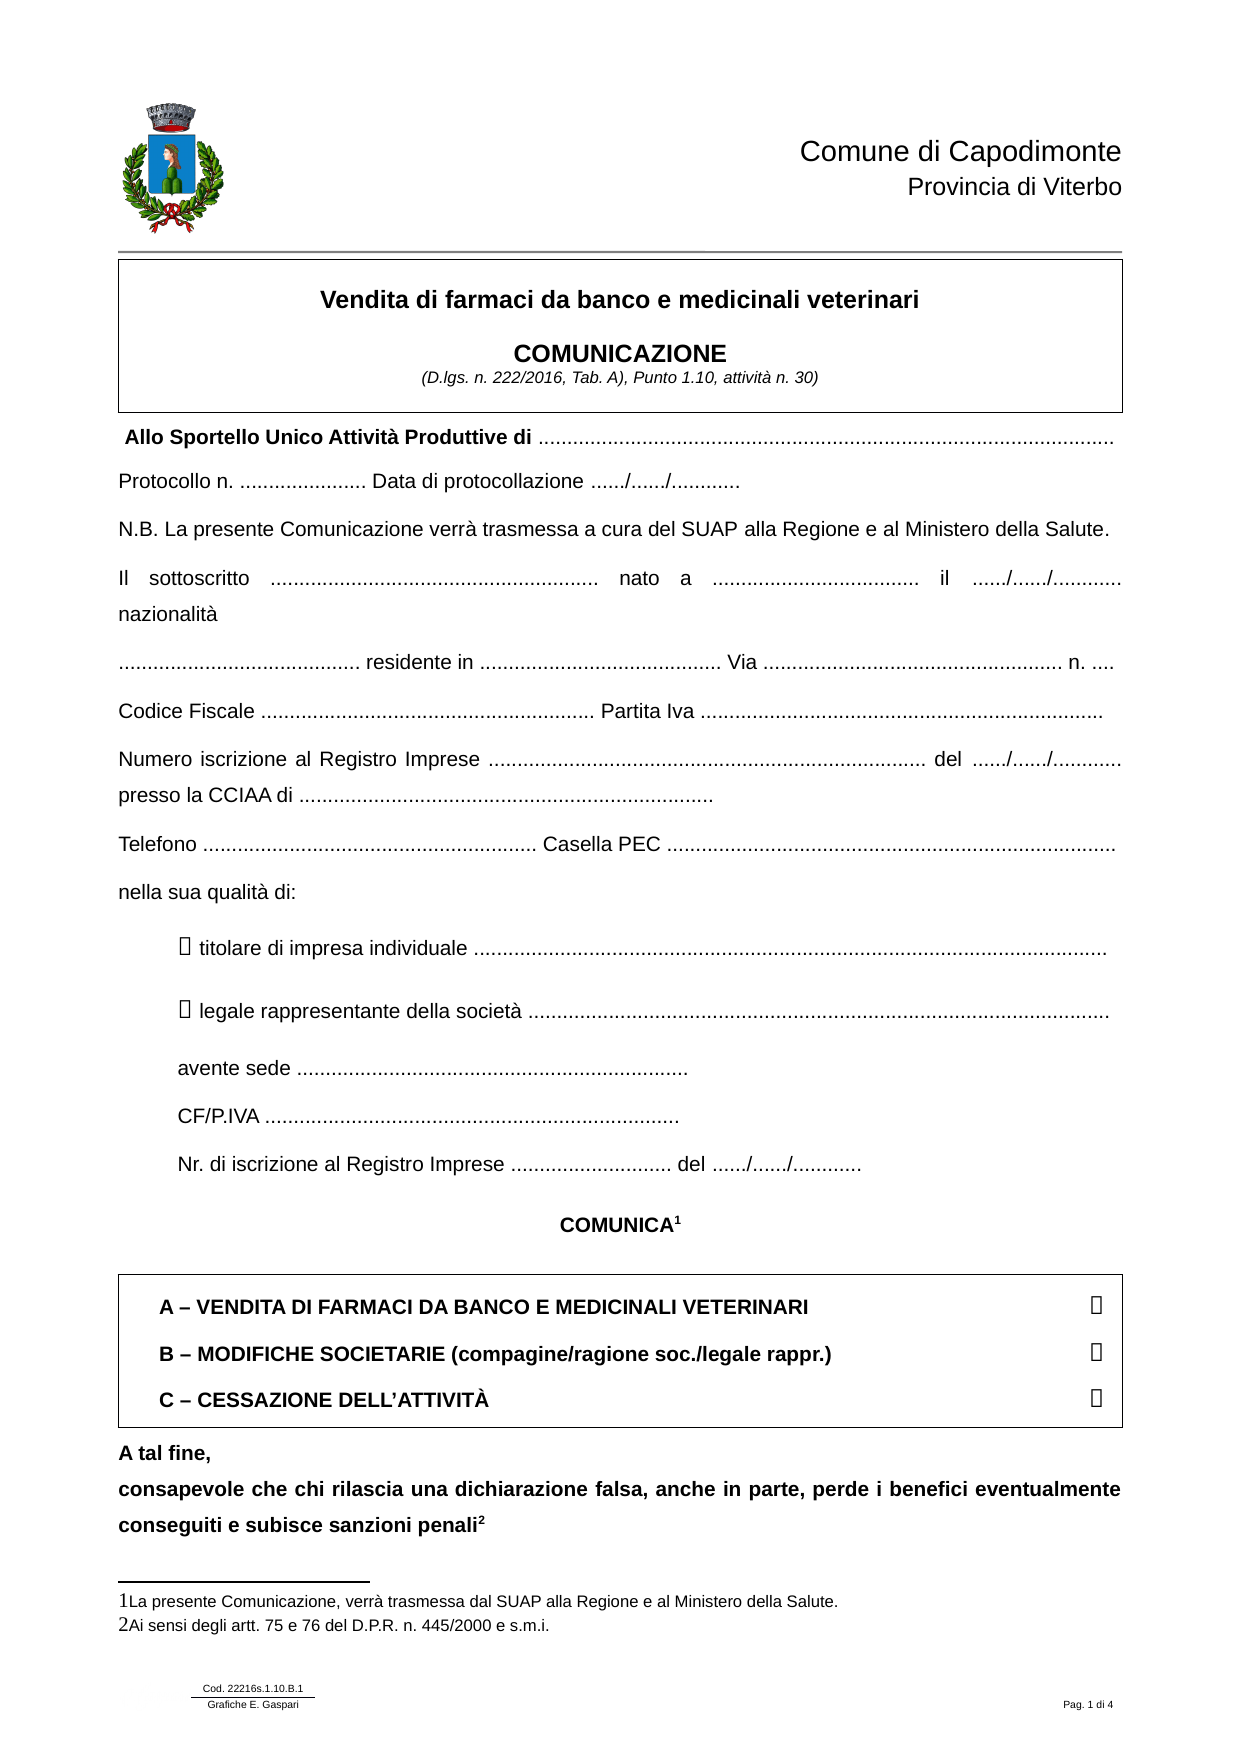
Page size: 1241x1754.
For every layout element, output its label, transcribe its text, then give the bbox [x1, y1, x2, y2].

table_header A – VENDITA DI FARMACI DA BANCO E MEDICINALI VETERINARI  B – MODIFICHE SOCIETARIE (compagine/ragione soc./legale rappr.)  C – CESSAZIONE DELL’ATTIVITÀ  [119, 1275, 1122, 1427]
text A tal fine, [118, 1441, 1122, 1465]
text Il sottoscritto ......................................................... nato a .................................... il ....../....../............ nazionalità [118, 566, 1122, 626]
text .......................................... residente in .......................................... Via .................................................... n. .... [118, 650, 1122, 674]
text avente sede .................................................................... [177, 1055, 1122, 1079]
table_header Vendita di farmaci da banco e medicinali veterinari COMUNICAZIONE (D.lgs. n. 222/2016, Tab. A), Punto 1.10, attività n. 30) [119, 260, 1122, 412]
text Numero iscrizione al Registro Imprese ............................................................................ del ....../....../............ presso la CCIAA di ........................................................................ [118, 747, 1122, 807]
text Telefono .......................................................... Casella PEC .............................................................................. [118, 831, 1122, 855]
text Provincia di Viterbo [224, 172, 1122, 201]
picture [122, 103, 224, 234]
text Ai sensi degli artt. 75 e 76 del D.P.R. n. 445/2000 e s.m.i. [118, 1612, 1122, 1636]
text Nr. di iscrizione al Registro Imprese ............................ del ....../....../............ [177, 1152, 1122, 1176]
text Allo Sportello Unico Attività Produttive di .................................................................................................... [118, 425, 1122, 449]
text nella sua qualità di: [118, 880, 1122, 904]
text  legale rappresentante della società ..................................................................................................... [177, 992, 1122, 1026]
text COMUNICA [118, 1213, 1122, 1237]
text  titolare di impresa individuale .............................................................................................................. [177, 928, 1122, 962]
text La presente Comunicazione, verrà trasmessa dal SUAP alla Regione e al Ministero della Salute. [118, 1588, 1122, 1612]
text Comune di Capodimonte [224, 134, 1122, 167]
text N.B. La presente Comunicazione verrà trasmessa a cura del SUAP alla Regione e al Ministero della Salute. [118, 517, 1122, 541]
text consapevole che chi rilascia una dichiarazione falsa, anche in parte, perde i benefici eventualmente conseguiti e subisce sanzioni penali [118, 1477, 1122, 1537]
text Codice Fiscale .......................................................... Partita Iva ...................................................................... [118, 698, 1122, 722]
text CF/P.IVA ........................................................................ [177, 1104, 1122, 1128]
text Protocollo n. ...................... Data di protocollazione ....../....../............ [118, 469, 1122, 493]
